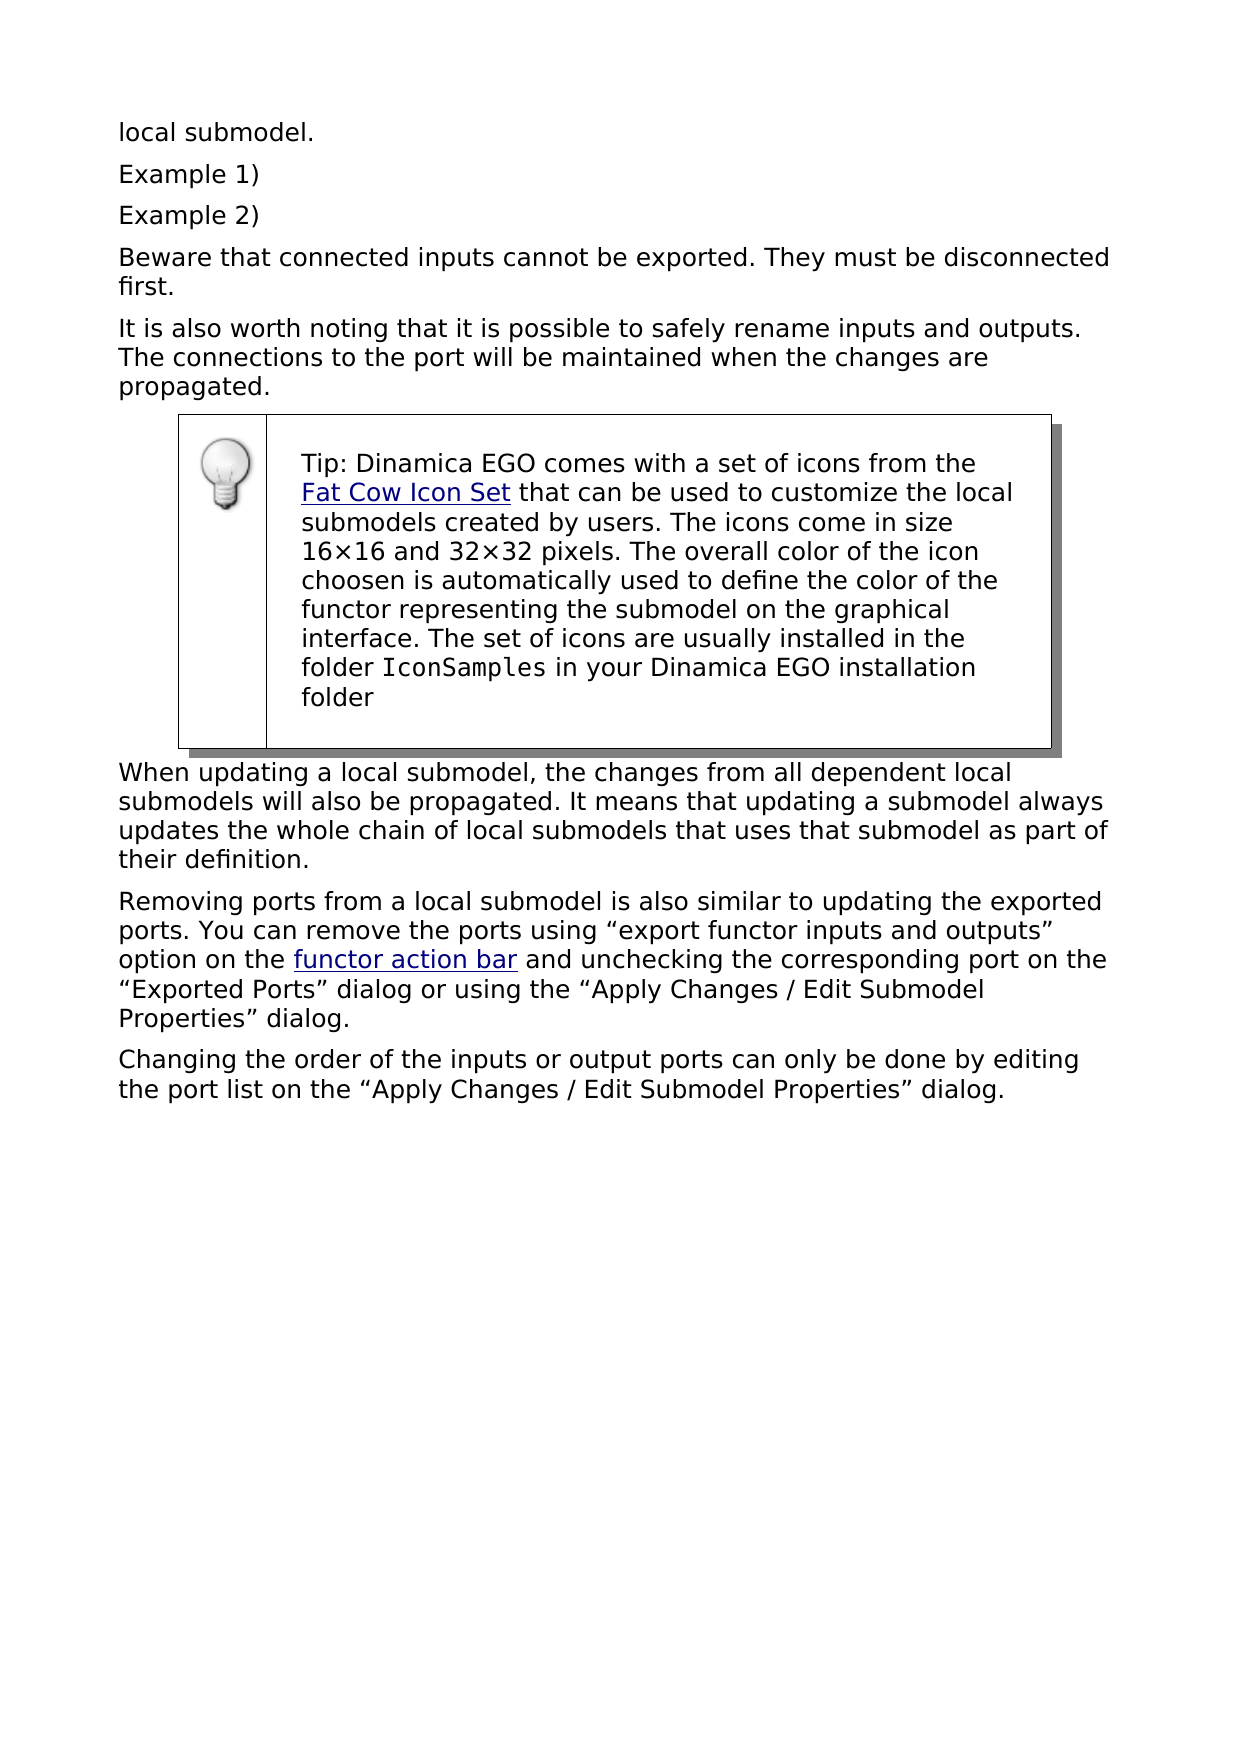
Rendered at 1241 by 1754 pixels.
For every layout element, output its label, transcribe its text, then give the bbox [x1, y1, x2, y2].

text When updating a local submodel, the changes from all dependent local submodels will also be propagated. It means that updating a submodel always updates the whole chain of local submodels that uses that submodel as part of their definition. [118, 758, 1122, 875]
text Example 1) [118, 160, 1122, 189]
text local submodel. [118, 118, 1122, 147]
table_header Tip: Dinamica EGO comes with a set of icons from the Fat Cow Icon Set that can be used to customize the local submodels created by users. The icons come in size 16×16 and 32×32 pixels. The overall color of the icon choosen is automatically used to define the color of the functor representing the submodel on the graphical interface. The set of icons are usually installed in the folder IconSamples in your Dinamica EGO installation folder [267, 415, 1051, 747]
text Example 2) [118, 201, 1122, 231]
text Beware that connected inputs cannot be exported. They must be disconnected first. [118, 243, 1122, 301]
picture [190, 437, 266, 513]
text Removing ports from a local submodel is also similar to updating the exported ports. You can remove the ports using “export functor inputs and outputs” option on the functor action bar and unchecking the corresponding port on the “Exported Ports” dialog or using the “Apply Changes / Edit Submodel Properties” dialog. [118, 887, 1122, 1033]
table_header [179, 415, 266, 747]
text It is also worth noting that it is possible to safely rename inputs and outputs. The connections to the port will be maintained when the changes are propagated. [118, 314, 1122, 401]
text Changing the order of the inputs or output ports can only be done by editing the port list on the “Apply Changes / Edit Submodel Properties” dialog. [118, 1046, 1122, 1104]
